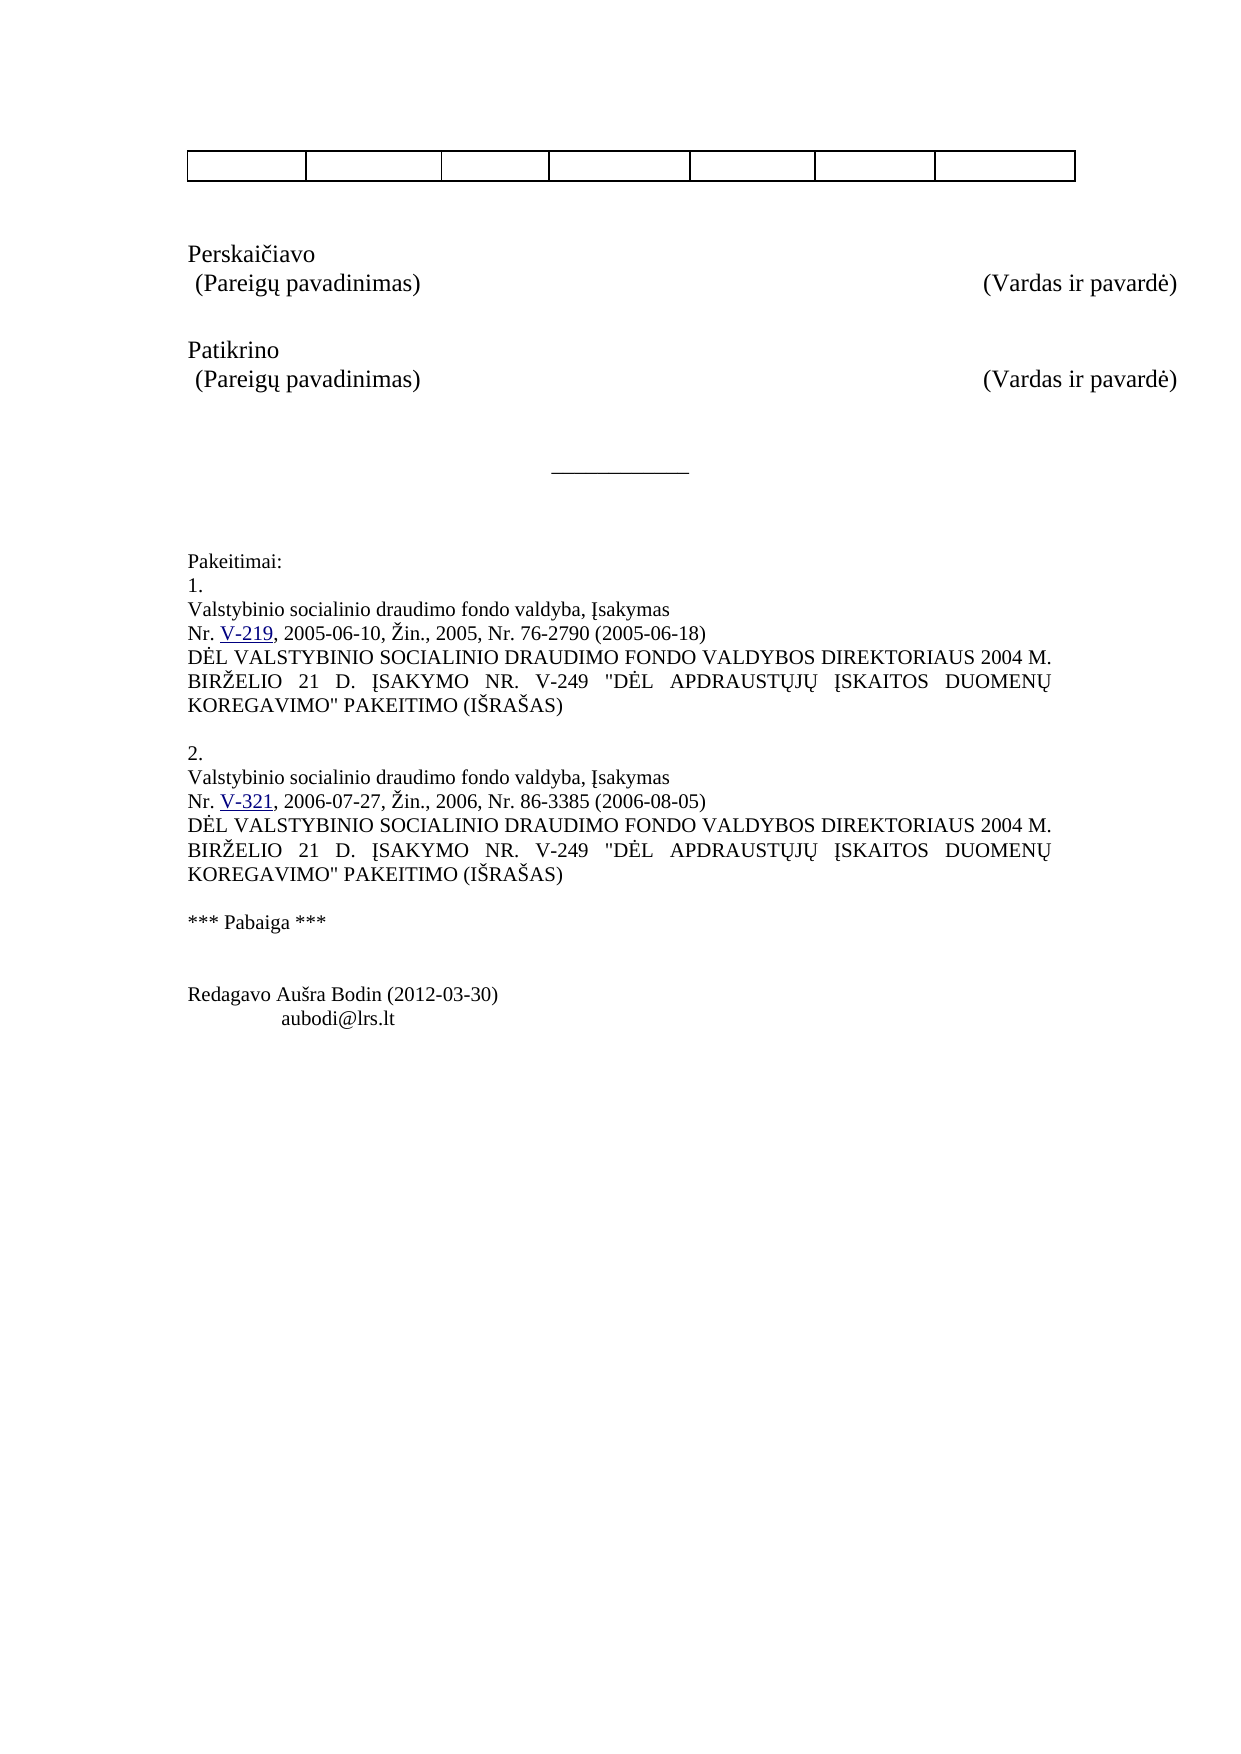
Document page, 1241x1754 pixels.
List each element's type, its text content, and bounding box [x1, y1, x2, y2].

text DĖL VALSTYBINIO SOCIALINIO DRAUDIMO FONDO VALDYBOS DIREKTORIAUS 2004 M. BIRŽELIO 21 D. ĮSAKYMO NR. V-249 "DĖL APDRAUSTŲJŲ ĮSKAITOS DUOMENŲ KOREGAVIMO" PAKEITIMO (IŠRAŠAS) [187, 813, 1053, 886]
table_cell [550, 152, 689, 180]
text *** Pabaiga *** [187, 910, 1053, 934]
text Nr. V-321, 2006-07-27, Žin., 2006, Nr. 86-3385 (2006-08-05) [187, 789, 1053, 813]
text 2. [187, 741, 1053, 765]
table_cell [442, 152, 548, 180]
table_cell [936, 152, 1074, 180]
text ____________ [187, 450, 1053, 477]
table_cell [188, 152, 305, 180]
text Valstybinio socialinio draudimo fondo valdyba, Įsakymas [187, 597, 1053, 621]
table_cell [307, 152, 441, 180]
text Redagavo Aušra Bodin (2012-03-30) [187, 982, 1053, 1006]
table_header (Pareigų pavadinimas) (Vardas ir pavardė) [184, 268, 1194, 297]
text Valstybinio socialinio draudimo fondo valdyba, Įsakymas [187, 765, 1053, 789]
text aubodi@lrs.lt [187, 1006, 1053, 1030]
text Nr. V-219, 2005-06-10, Žin., 2005, Nr. 76-2790 (2005-06-18) [187, 621, 1053, 645]
table_cell [816, 152, 934, 180]
text DĖL VALSTYBINIO SOCIALINIO DRAUDIMO FONDO VALDYBOS DIREKTORIAUS 2004 M. BIRŽELIO 21 D. ĮSAKYMO NR. V-249 "DĖL APDRAUSTŲJŲ ĮSKAITOS DUOMENŲ KOREGAVIMO" PAKEITIMO (IŠRAŠAS) [187, 645, 1053, 717]
text Perskaičiavo [187, 239, 1053, 268]
text Patikrino [187, 335, 1053, 364]
text 1. [187, 573, 1053, 597]
table_header (Pareigų pavadinimas) (Vardas ir pavardė) [184, 364, 1194, 393]
table_cell [691, 152, 814, 180]
text Pakeitimai: [187, 549, 1053, 573]
